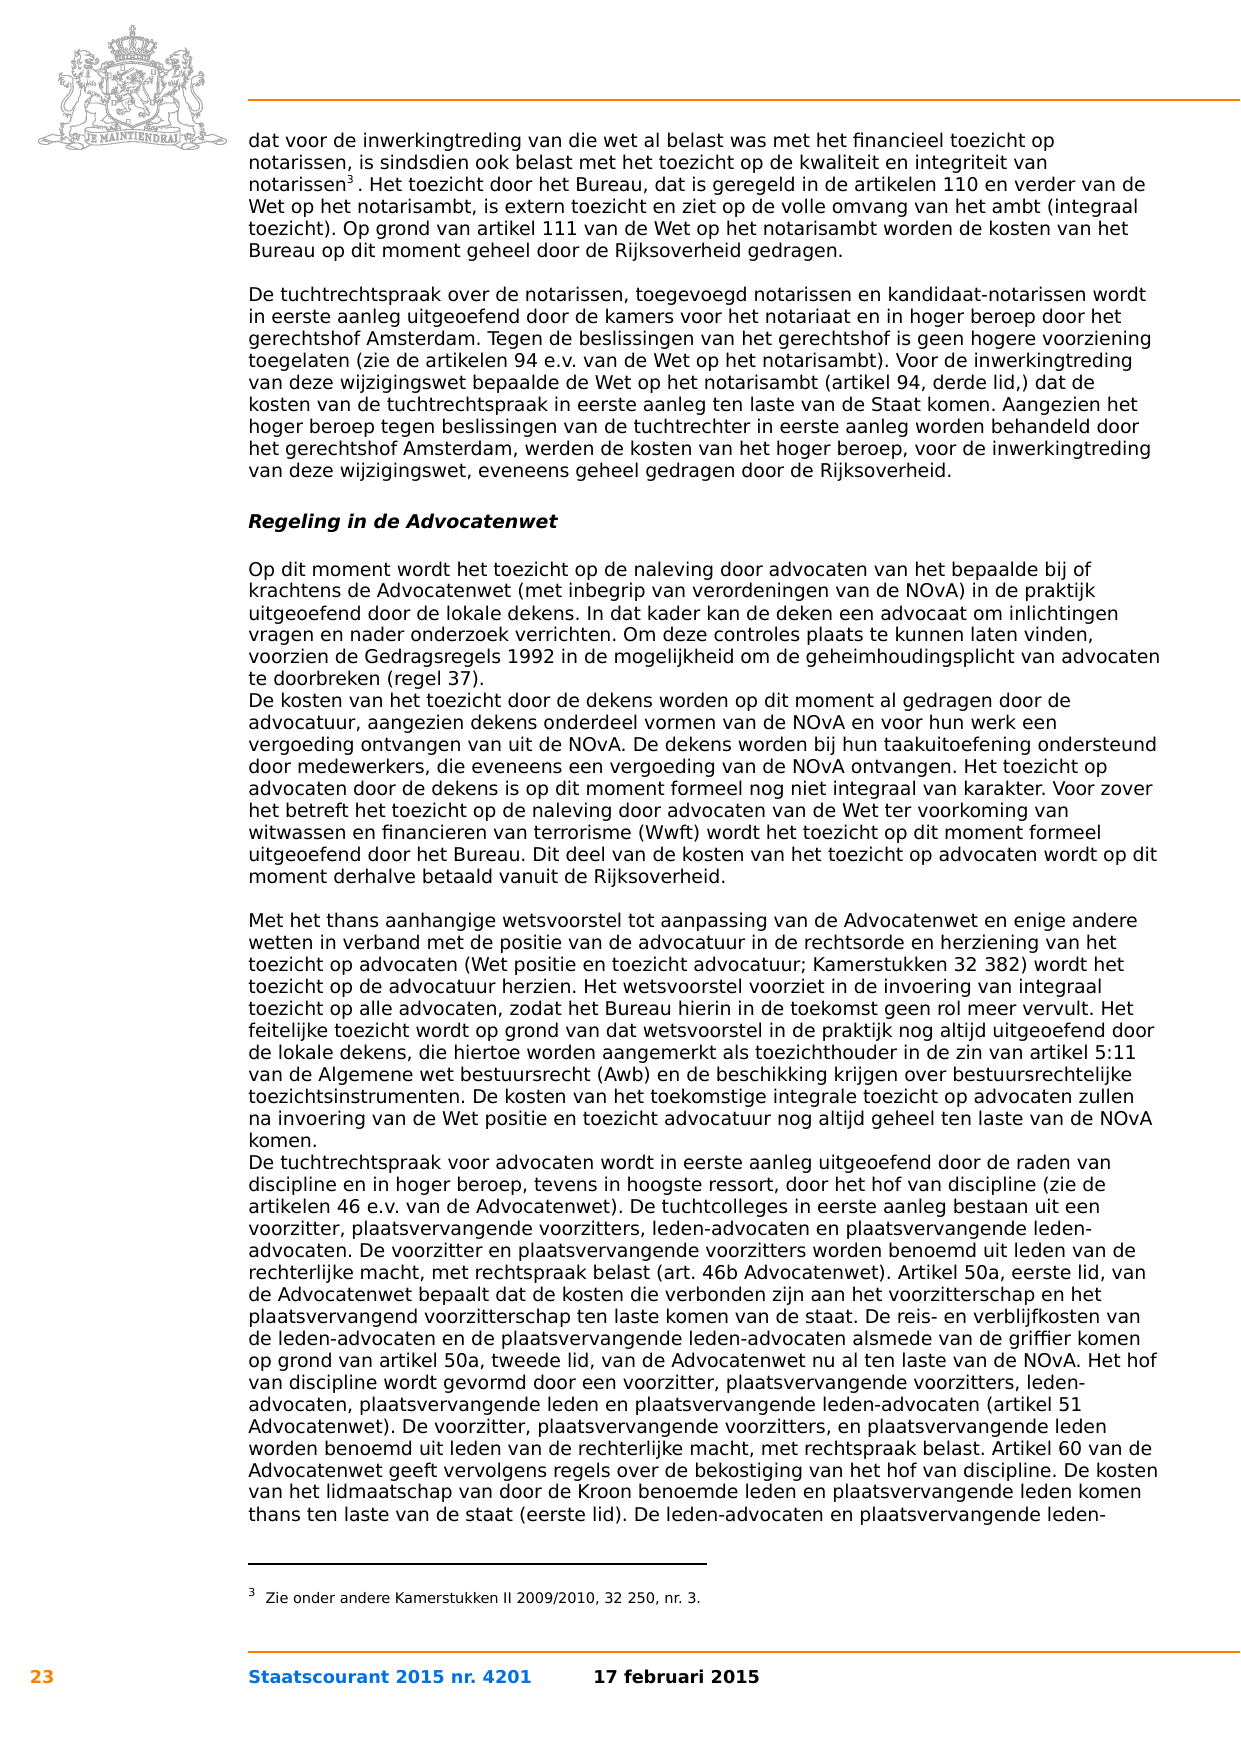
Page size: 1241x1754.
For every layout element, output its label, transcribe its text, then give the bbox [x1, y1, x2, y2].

text De kosten van het toezicht door de dekens worden op dit moment al gedragen door de advocatuur, aangezien dekens onderdeel vormen van de NOvA en voor hun werk een vergoeding ontvangen van uit de NOvA. De dekens worden bij hun taakuitoefening ondersteund door medewerkers, die eveneens een vergoeding van de NOvA ontvangen. Het toezicht op advocaten door de dekens is op dit moment formeel nog niet integraal van karakter. Voor zover het betreft het toezicht op de naleving door advocaten van de Wet ter voorkoming van witwassen en financieren van terrorisme (Wwft) wordt het toezicht op dit moment formeel uitgeoefend door het Bureau. Dit deel van de kosten van het toezicht op advocaten wordt op dit moment derhalve betaald vanuit de Rijksoverheid. [248, 690, 1163, 888]
text De tuchtrechtspraak voor advocaten wordt in eerste aanleg uitgeoefend door de raden van discipline en in hoger beroep, tevens in hoogste ressort, door het hof van discipline (zie de artikelen 46 e.v. van de Advocatenwet). De tuchtcolleges in eerste aanleg bestaan uit een voorzitter, plaatsvervangende voorzitters, leden-advocaten en plaatsvervangende leden-advocaten. De voorzitter en plaatsvervangende voorzitters worden benoemd uit leden van de rechterlijke macht, met rechtspraak belast (art. 46b Advocatenwet). Artikel 50a, eerste lid, van de Advocatenwet bepaalt dat de kosten die verbonden zijn aan het voorzitterschap en het plaatsvervangend voorzitterschap ten laste komen van de staat. De reis- en verblijfkosten van de leden-advocaten en de plaatsvervangende leden-advocaten alsmede van de griffier komen op grond van artikel 50a, tweede lid, van de Advocatenwet nu al ten laste van de NOvA. Het hof van discipline wordt gevormd door een voorzitter, plaatsvervangende voorzitters, leden-advocaten, plaatsvervangende leden en plaatsvervangende leden-advocaten (artikel 51 Advocatenwet). De voorzitter, plaatsvervangende voorzitters, en plaatsvervangende leden worden benoemd uit leden van de rechterlijke macht, met rechtspraak belast. Artikel 60 van de Advocatenwet geeft vervolgens regels over de bekostiging van het hof van discipline. De kosten van het lidmaatschap van door de Kroon benoemde leden en plaatsvervangende leden komen thans ten laste van de staat (eerste lid). De leden-advocaten en plaatsvervangende leden- [248, 1152, 1163, 1525]
text De tuchtrechtspraak over de notarissen, toegevoegd notarissen en kandidaat-notarissen wordt in eerste aanleg uitgeoefend door de kamers voor het notariaat en in hoger beroep door het gerechtshof Amsterdam. Tegen de beslissingen van het gerechtshof is geen hogere voorziening toegelaten (zie de artikelen 94 e.v. van de Wet op het notarisambt). Voor de inwerkingtreding van deze wijzigingswet bepaalde de Wet op het notarisambt (artikel 94, derde lid,) dat de kosten van de tuchtrechtspraak in eerste aanleg ten laste van de Staat komen. Aangezien het hoger beroep tegen beslissingen van de tuchtrechter in eerste aanleg worden behandeld door het gerechtshof Amsterdam, werden de kosten van het hoger beroep, voor de inwerkingtreding van deze wijzigingswet, eveneens geheel gedragen door de Rijksoverheid. [248, 284, 1163, 481]
picture [38, 25, 227, 150]
text Op dit moment wordt het toezicht op de naleving door advocaten van het bepaalde bij of krachtens de Advocatenwet (met inbegrip van verordeningen van de NOvA) in de praktijk uitgeoefend door de lokale dekens. In dat kader kan de deken een advocaat om inlichtingen vragen en nader onderzoek verrichten. Om deze controles plaats te kunnen laten vinden, voorzien de Gedragsregels 1992 in de mogelijkheid om de geheimhoudingsplicht van advocaten te doorbreken (regel 37). [248, 558, 1163, 690]
text Zie onder andere Kamerstukken II 2009/2010, 32 250, nr. 3. [248, 1586, 1163, 1608]
text dat voor de inwerkingtreding van die wet al belast was met het financieel toezicht op notarissen, is sindsdien ook belast met het toezicht op de kwaliteit en integriteit van notarissen. Het toezicht door het Bureau, dat is geregeld in de artikelen 110 en verder van de Wet op het notarisambt, is extern toezicht en ziet op de volle omvang van het ambt (integraal toezicht). Op grond van artikel 111 van de Wet op het notarisambt worden de kosten van het Bureau op dit moment geheel door de Rijksoverheid gedragen. [248, 130, 1163, 262]
subtitle Regeling in de Advocatenwet [248, 511, 1163, 533]
text Met het thans aanhangige wetsvoorstel tot aanpassing van de Advocatenwet en enige andere wetten in verband met de positie van de advocatuur in de rechtsorde en herziening van het toezicht op advocaten (Wet positie en toezicht advocatuur; Kamerstukken 32 382) wordt het toezicht op de advocatuur herzien. Het wetsvoorstel voorziet in de invoering van integraal toezicht op alle advocaten, zodat het Bureau hierin in de toekomst geen rol meer vervult. Het feitelijke toezicht wordt op grond van dat wetsvoorstel in de praktijk nog altijd uitgeoefend door de lokale dekens, die hiertoe worden aangemerkt als toezichthouder in de zin van artikel 5:11 van de Algemene wet bestuursrecht (Awb) en de beschikking krijgen over bestuursrechtelijke toezichtsinstrumenten. De kosten van het toekomstige integrale toezicht op advocaten zullen na invoering van de Wet positie en toezicht advocatuur nog altijd geheel ten laste van de NOvA komen. [248, 910, 1163, 1152]
